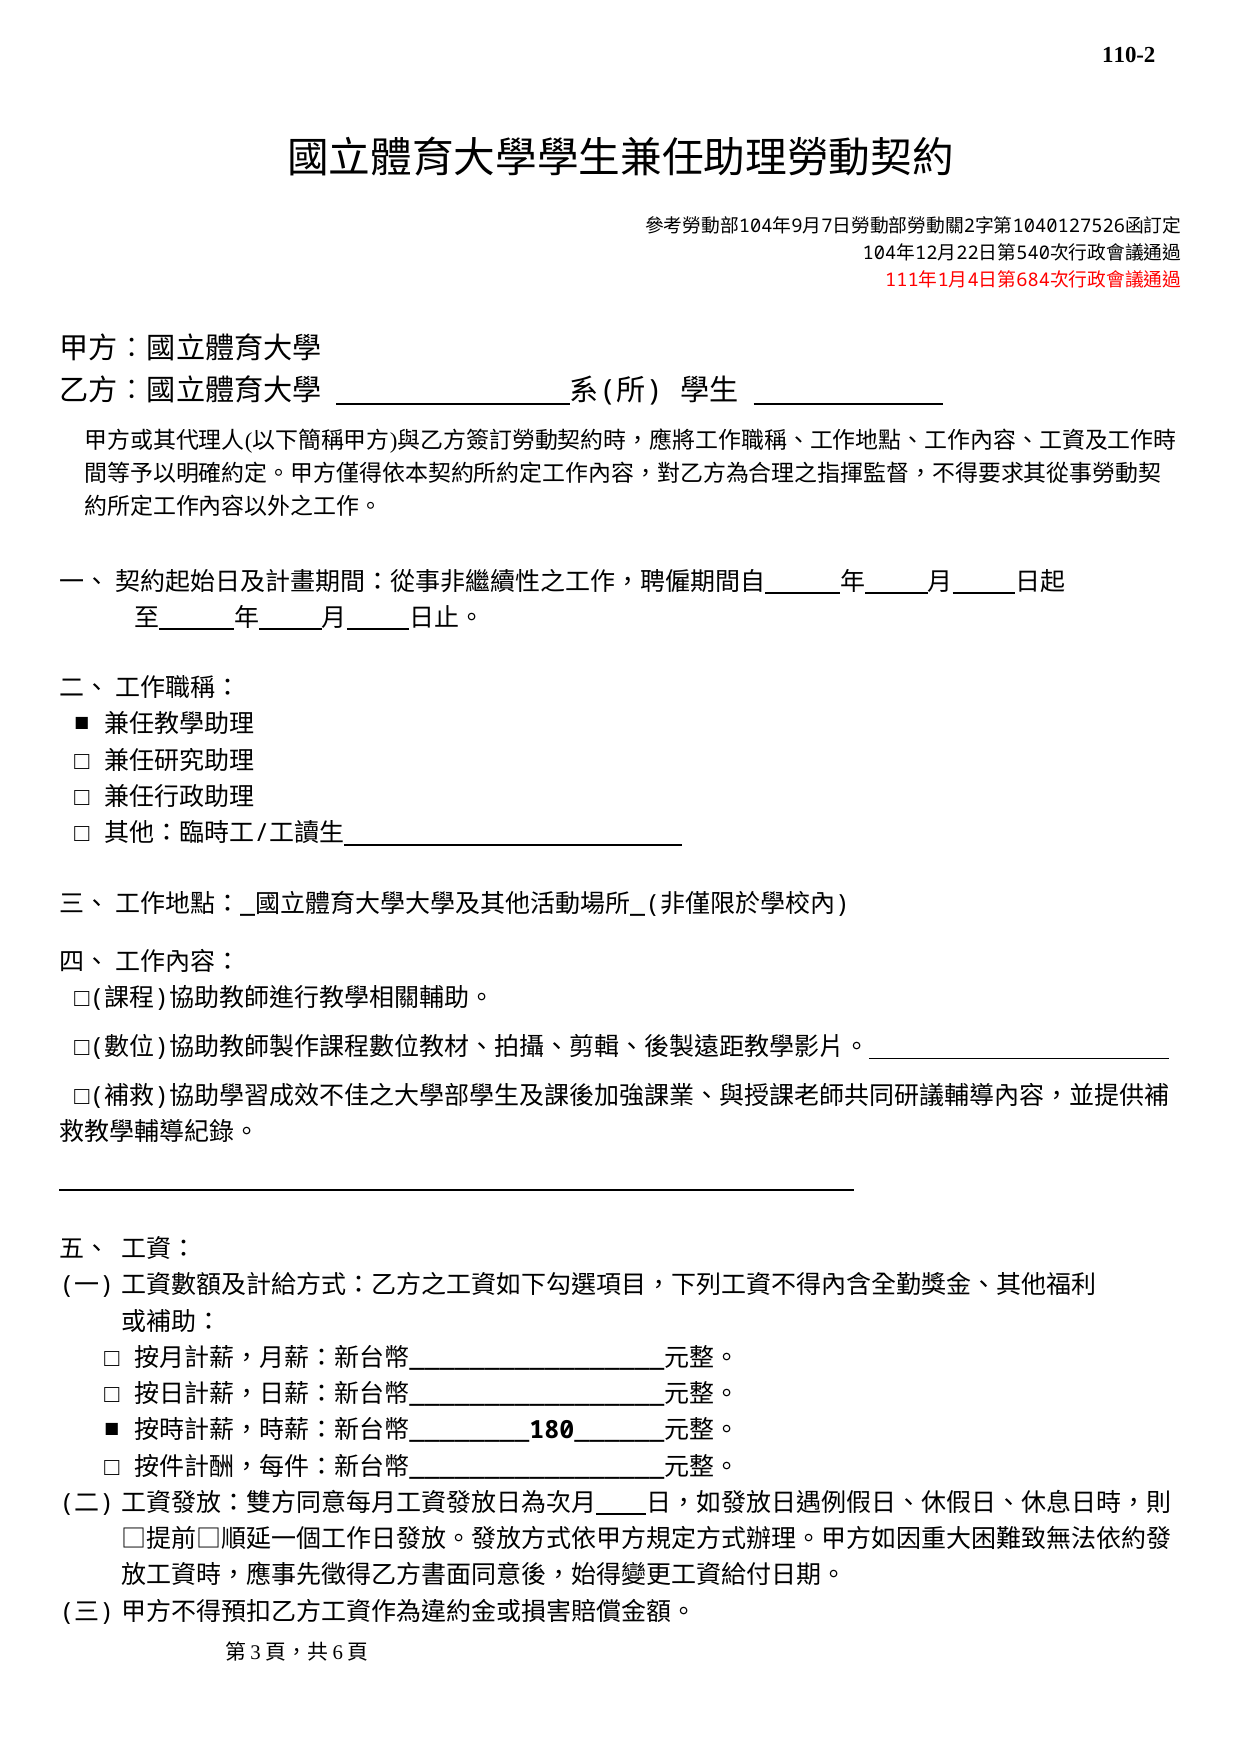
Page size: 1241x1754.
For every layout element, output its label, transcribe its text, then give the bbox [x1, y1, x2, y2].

text 五、 工資： [59, 1228, 1181, 1265]
text □(數位)協助教師製作課程數位教材、拍攝、剪輯、後製遠距教學影片。 [59, 1027, 1181, 1063]
text 至 年 月 日止。 [59, 597, 1181, 634]
text □ 兼任研究助理 [59, 740, 1181, 776]
text ■ 按時計薪，時薪：新台幣________180______元整。 [59, 1410, 1181, 1446]
text 一、 契約起始日及計畫期間：從事非繼續性之工作，聘僱期間自 年 月 日起 [59, 561, 1181, 597]
text 國立體育大學學生兼任助理勞動契約 [59, 124, 1181, 185]
text □ 按月計薪，月薪：新台幣_________________元整。 [59, 1337, 1181, 1373]
text 四、 工作內容： [59, 942, 1181, 978]
text □ 按日計薪，日薪：新台幣_________________元整。 [59, 1373, 1181, 1410]
text 三、 工作地點：_國立體育大學大學及其他活動場所_(非僅限於學校內) [59, 883, 1181, 919]
text □ 兼任行政助理 [59, 776, 1181, 813]
text (三) 甲方不得預扣乙方工資作為違約金或損害賠償金額。 [59, 1591, 1181, 1627]
text □ 按件計酬，每件：新台幣_________________元整。 [59, 1446, 1181, 1482]
text 甲方或其代理人(以下簡稱甲方)與乙方簽訂勞動契約時，應將工作職稱、工作地點、工作內容、工資及工作時間等予以明確約定。甲方僅得依本契約所約定工作內容，對乙方為合理之指揮監督，不得要求其從事勞動契約所定工作內容以外之工作。 [84, 422, 1181, 521]
text 甲方︰國立體育大學 [59, 324, 1181, 367]
text 104年12月22日第540次行政會議通過 [59, 238, 1181, 265]
text □ 其他：臨時工/工讀生 [59, 813, 1181, 849]
text □(課程)協助教師進行教學相關輔助。 [59, 978, 1181, 1014]
text 二、 工作職稱： [59, 668, 1181, 704]
text ■ 兼任教學助理 [59, 704, 1181, 740]
text 111年1月4日第684次行政會議通過 [59, 265, 1181, 292]
text 乙方︰國立體育大學 系(所) 學生 [59, 367, 1181, 409]
text □(補救)協助學習成效不佳之大學部學生及課後加強課業、與授課老師共同研議輔導內容，並提供補救教學輔導紀錄。 [59, 1075, 1181, 1148]
text (二) 工資發放：雙方同意每月工資發放日為次月 日，如發放日遇例假日、休假日、休息日時，則□提前□順延一個工作日發放。發放方式依甲方規定方式辦理。甲方如因重大困難致無法依約發放工資時，應事先徵得乙方書面同意後，始得變更工資給付日期。 [59, 1482, 1181, 1591]
text 參考勞動部104年9月7日勞動部勞動關2字第1040127526函訂定 [59, 210, 1181, 238]
text (一) 工資數額及計給方式：乙方之工資如下勾選項目，下列工資不得內含全勤獎金、其他福利 或補助： [59, 1265, 1181, 1337]
